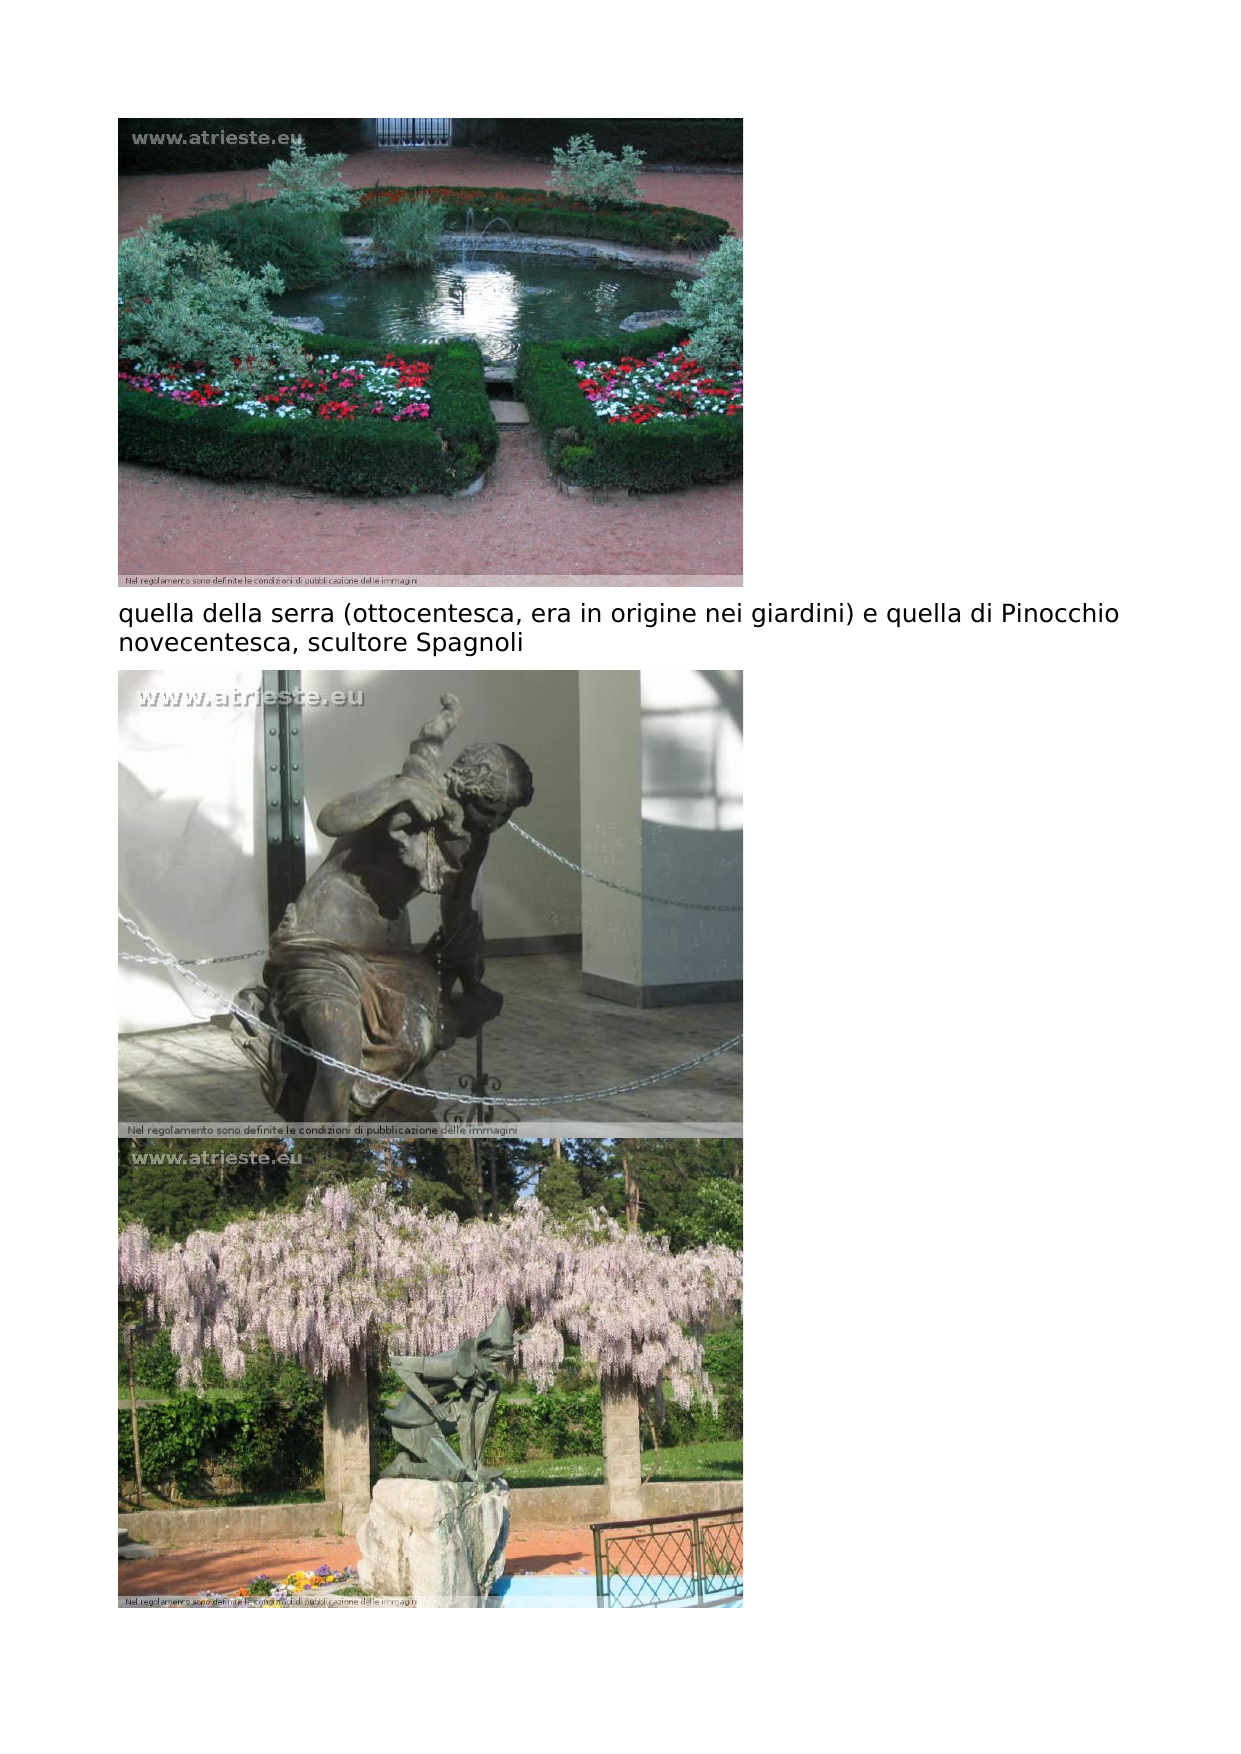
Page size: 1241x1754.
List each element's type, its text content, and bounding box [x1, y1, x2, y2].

picture [118, 118, 744, 587]
picture [118, 670, 744, 1608]
text quella della serra (ottocentesca, era in origine nei giardini) e quella di Pinocchio novecentesca, scultore Spagnoli [118, 599, 1122, 658]
